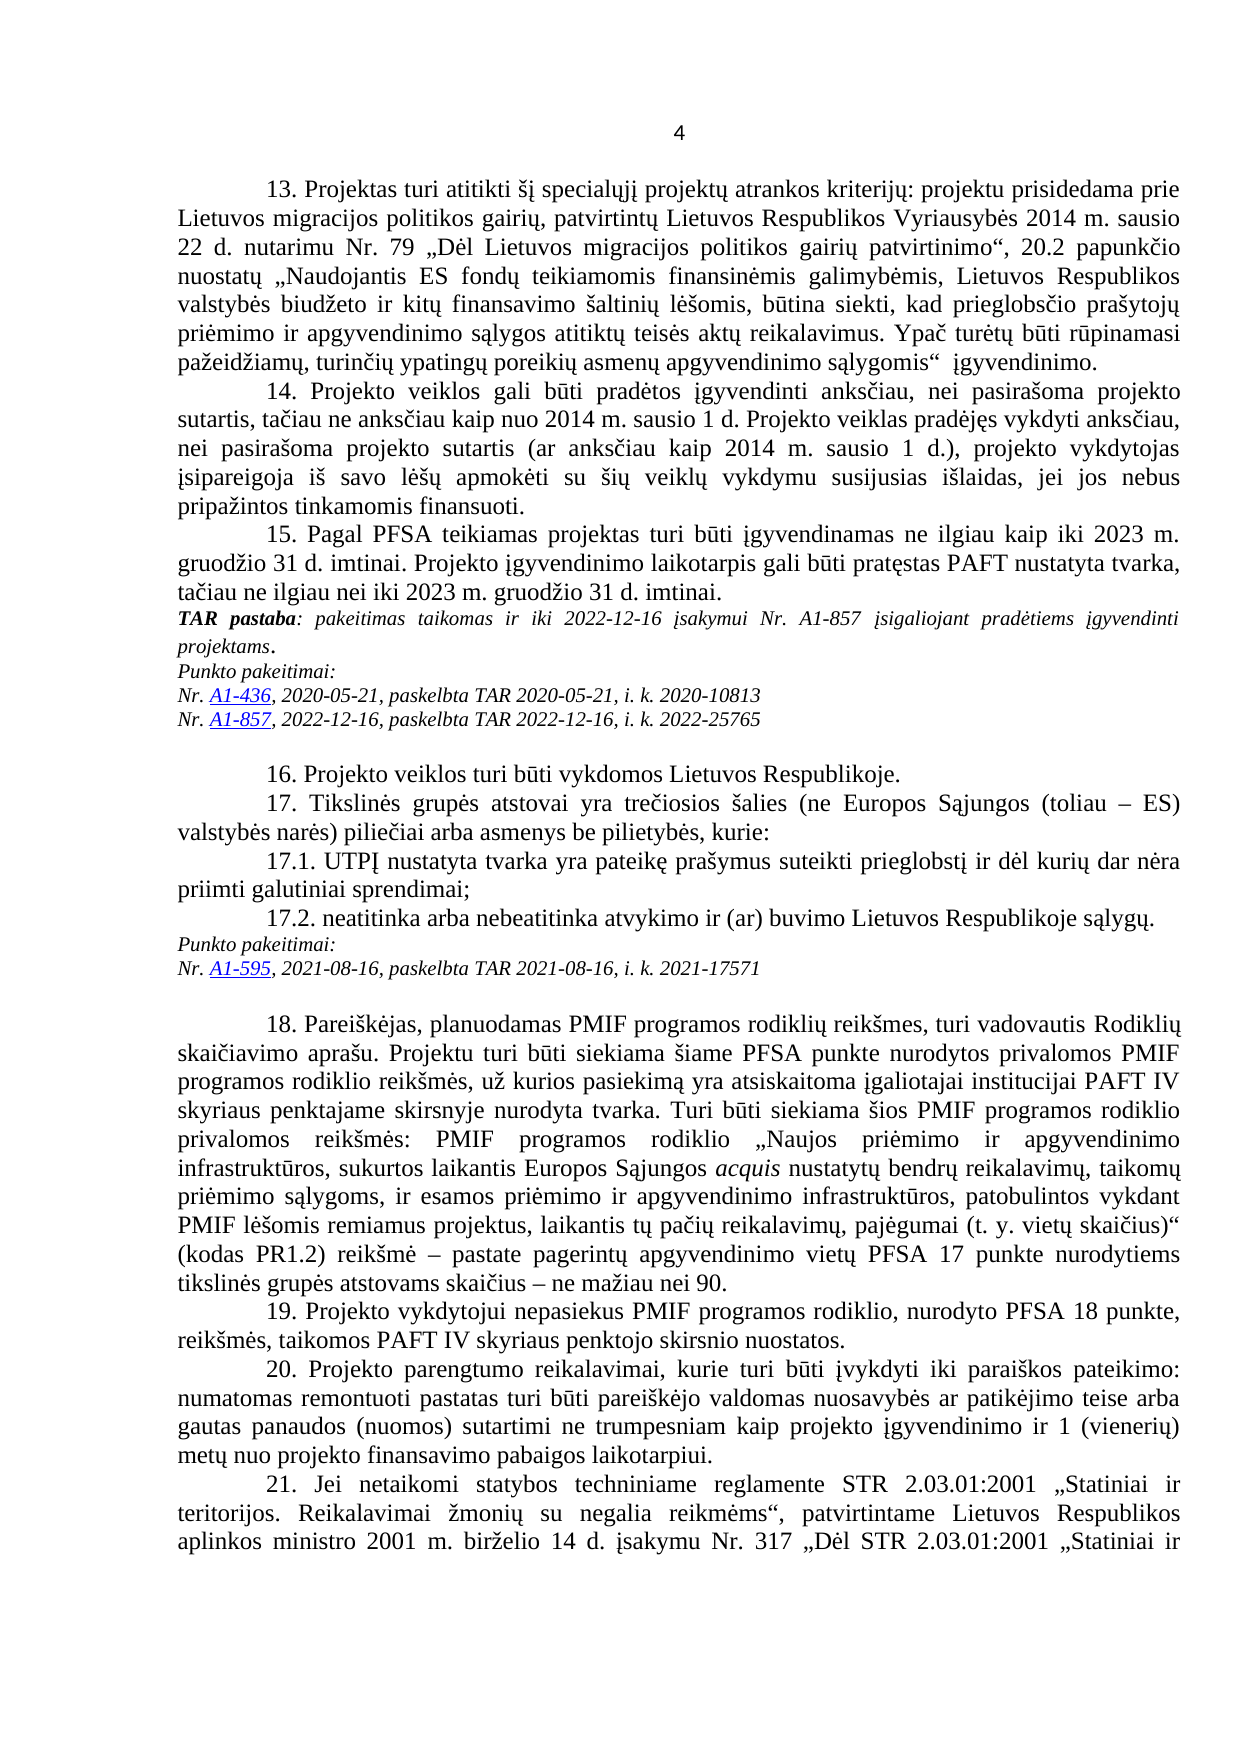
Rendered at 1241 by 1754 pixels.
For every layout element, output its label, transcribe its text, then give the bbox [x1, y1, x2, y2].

text Nr. A1-857, 2022-12-16, paskelbta TAR 2022-12-16, i. k. 2022-25765 [177, 707, 1181, 731]
text 13. Projektas turi atitikti šį specialųjį projektų atrankos kriterijų: projektu prisidedama prie Lietuvos migracijos politikos gairių, patvirtintų Lietuvos Respublikos Vyriausybės 2014 m. sausio 22 d. nutarimu Nr. 79 „Dėl Lietuvos migracijos politikos gairių patvirtinimo“, 20.2 papunkčio nuostatų „Naudojantis ES fondų teikiamomis finansinėmis galimybėmis, Lietuvos Respublikos valstybės biudžeto ir kitų finansavimo šaltinių lėšomis, būtina siekti, kad prieglobsčio prašytojų priėmimo ir apgyvendinimo sąlygos atitiktų teisės aktų reikalavimus. Ypač turėtų būti rūpinamasi pažeidžiamų, turinčių ypatingų poreikių asmenų apgyvendinimo sąlygomis“ įgyvendinimo. [177, 174, 1181, 376]
text 16. Projekto veiklos turi būti vykdomos Lietuvos Respublikoje. [177, 759, 1181, 788]
text 17. Tikslinės grupės atstovai yra trečiosios šalies (ne Europos Sąjungos (toliau – ES) valstybės narės) piliečiai arba asmenys be pilietybės, kurie: [177, 788, 1181, 846]
text Nr. A1-436, 2020-05-21, paskelbta TAR 2020-05-21, i. k. 2020-10813 [177, 683, 1181, 707]
text 15. Pagal PFSA teikiamas projektas turi būti įgyvendinamas ne ilgiau kaip iki 2023 m. gruodžio 31 d. imtinai. Projekto įgyvendinimo laikotarpis gali būti pratęstas PAFT nustatyta tvarka, tačiau ne ilgiau nei iki 2023 m. gruodžio 31 d. imtinai. [177, 519, 1181, 606]
text Punkto pakeitimai: [177, 932, 1181, 956]
text 17.2. neatitinka arba nebeatitinka atvykimo ir (ar) buvimo Lietuvos Respublikoje sąlygų. [177, 903, 1181, 932]
text Punkto pakeitimai: [177, 659, 1181, 683]
text 17.1. UTPĮ nustatyta tvarka yra pateikę prašymus suteikti prieglobstį ir dėl kurių dar nėra priimti galutiniai sprendimai; [177, 846, 1181, 903]
text 18. Pareiškėjas, planuodamas PMIF programos rodiklių reikšmes, turi vadovautis Rodiklių skaičiavimo aprašu. Projektu turi būti siekiama šiame PFSA punkte nurodytos privalomos PMIF programos rodiklio reikšmės, už kurios pasiekimą yra atsiskaitoma įgaliotajai institucijai PAFT IV skyriaus penktajame skirsnyje nurodyta tvarka. Turi būti siekiama šios PMIF programos rodiklio privalomos reikšmės: PMIF programos rodiklio „Naujos priėmimo ir apgyvendinimo infrastruktūros, sukurtos laikantis Europos Sąjungos acquis nustatytų bendrų reikalavimų, taikomų priėmimo sąlygoms, ir esamos priėmimo ir apgyvendinimo infrastruktūros, patobulintos vykdant PMIF lėšomis remiamus projektus, laikantis tų pačių reikalavimų, pajėgumai (t. y. vietų skaičius)“ (kodas PR1.2) reikšmė – pastate pagerintų apgyvendinimo vietų PFSA 17 punkte nurodytiems tikslinės grupės atstovams skaičius – ne mažiau nei 90. [177, 1009, 1181, 1296]
text 20. Projekto parengtumo reikalavimai, kurie turi būti įvykdyti iki paraiškos pateikimo: numatomas remontuoti pastatas turi būti pareiškėjo valdomas nuosavybės ar patikėjimo teise arba gautas panaudos (nuomos) sutartimi ne trumpesniam kaip projekto įgyvendinimo ir 1 (vienerių) metų nuo projekto finansavimo pabaigos laikotarpiui. [177, 1354, 1181, 1469]
text 14. Projekto veiklos gali būti pradėtos įgyvendinti anksčiau, nei pasirašoma projekto sutartis, tačiau ne anksčiau kaip nuo 2014 m. sausio 1 d. Projekto veiklas pradėjęs vykdyti anksčiau, nei pasirašoma projekto sutartis (ar anksčiau kaip 2014 m. sausio 1 d.), projekto vykdytojas įsipareigoja iš savo lėšų apmokėti su šių veiklų vykdymu susijusias išlaidas, jei jos nebus pripažintos tinkamomis finansuoti. [177, 376, 1181, 519]
text TAR pastaba: pakeitimas taikomas ir iki 2022-12-16 įsakymui Nr. A1-857 įsigaliojant pradėtiems įgyvendinti projektams. [177, 606, 1181, 659]
text 19. Projekto vykdytojui nepasiekus PMIF programos rodiklio, nurodyto PFSA 18 punkte, reikšmės, taikomos PAFT IV skyriaus penktojo skirsnio nuostatos. [177, 1296, 1181, 1354]
text 21. Jei netaikomi statybos techniniame reglamente STR 2.03.01:2001 „Statiniai ir teritorijos. Reikalavimai žmonių su negalia reikmėms“, patvirtintame Lietuvos Respublikos aplinkos ministro 2001 m. birželio 14 d. įsakymu Nr. 317 „Dėl STR 2.03.01:2001 „Statiniai ir [177, 1469, 1181, 1555]
text Nr. A1-595, 2021-08-16, paskelbta TAR 2021-08-16, i. k. 2021-17571 [177, 956, 1181, 980]
